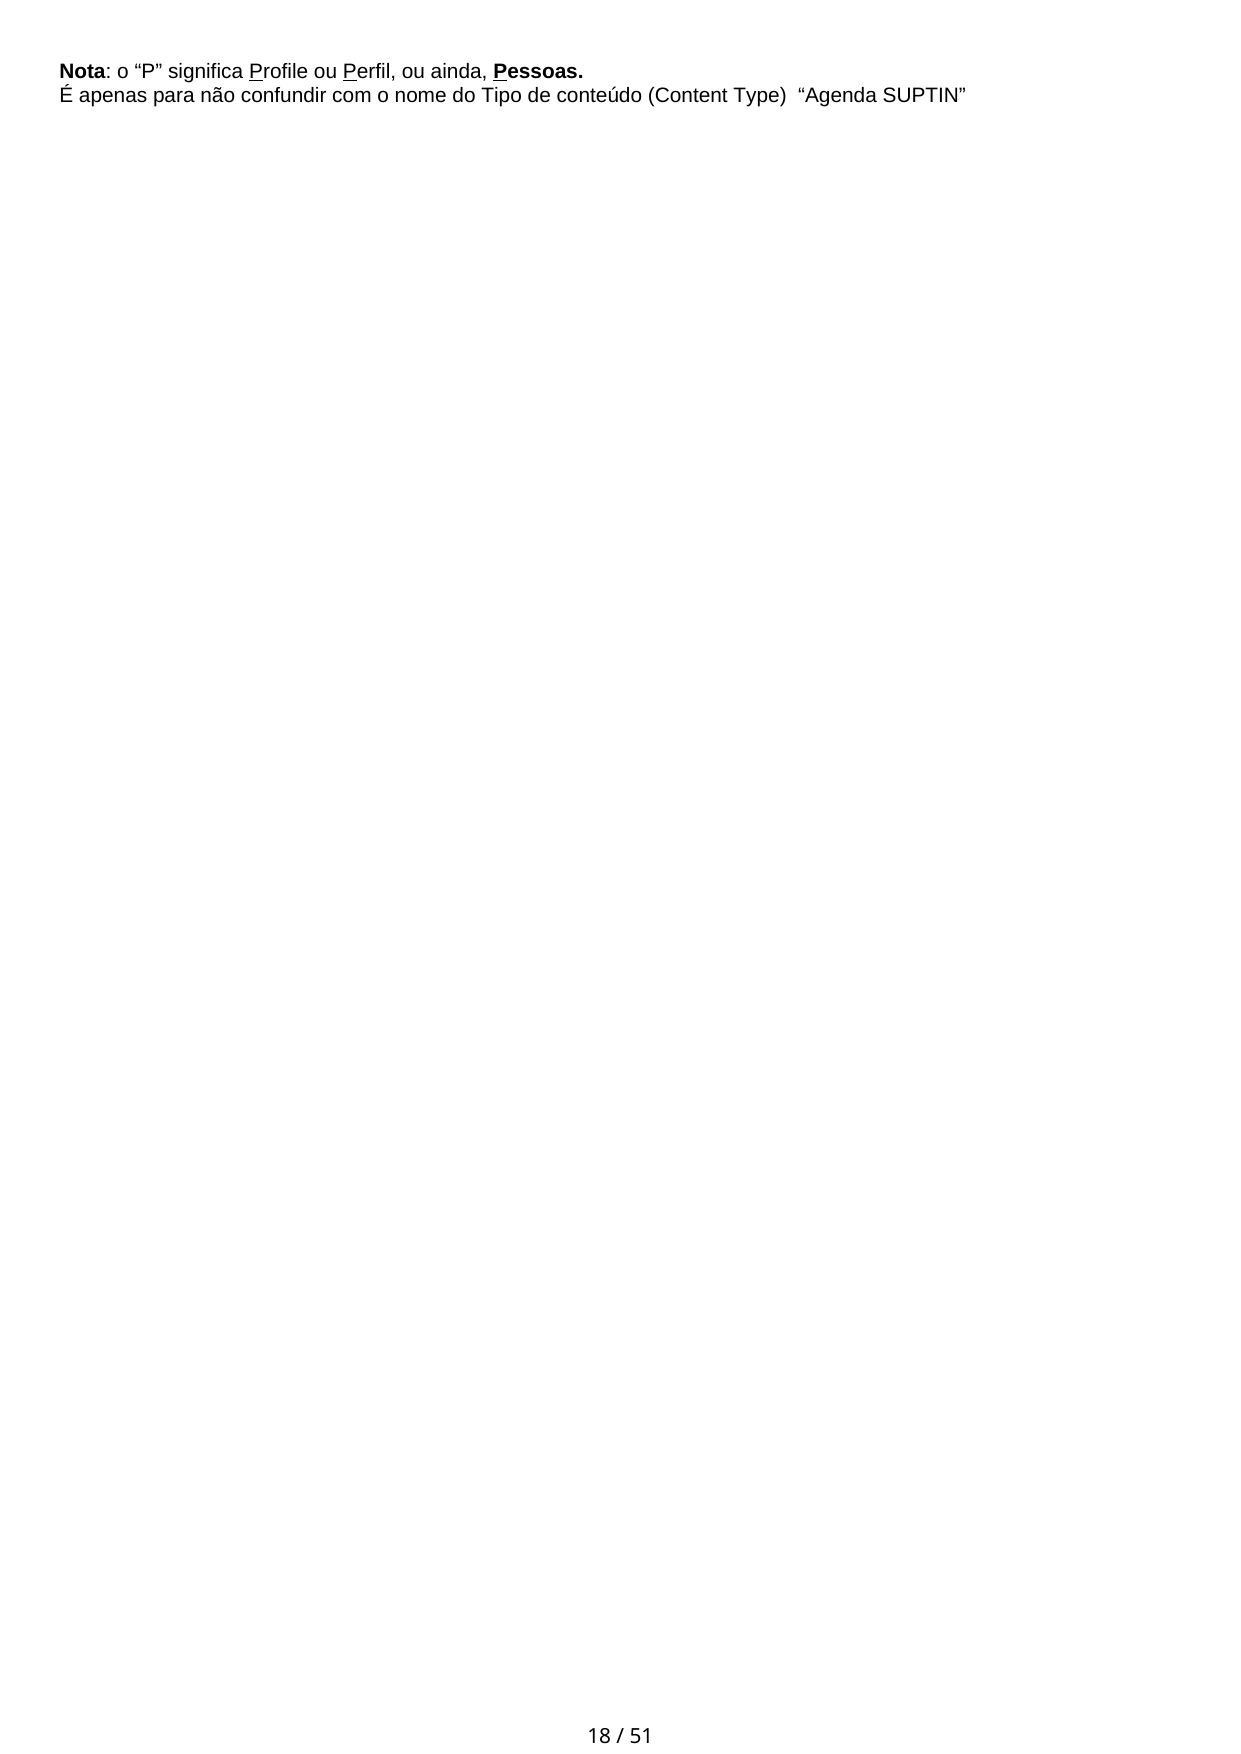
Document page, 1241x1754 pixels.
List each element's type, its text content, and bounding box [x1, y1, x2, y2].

text É apenas para não confundir com o nome do Tipo de conteúdo (Content Type) “Agenda SUPTIN” [59, 83, 1181, 107]
text Nota: o “P” significa Profile ou Perfil, ou ainda, Pessoas. [59, 59, 1181, 83]
